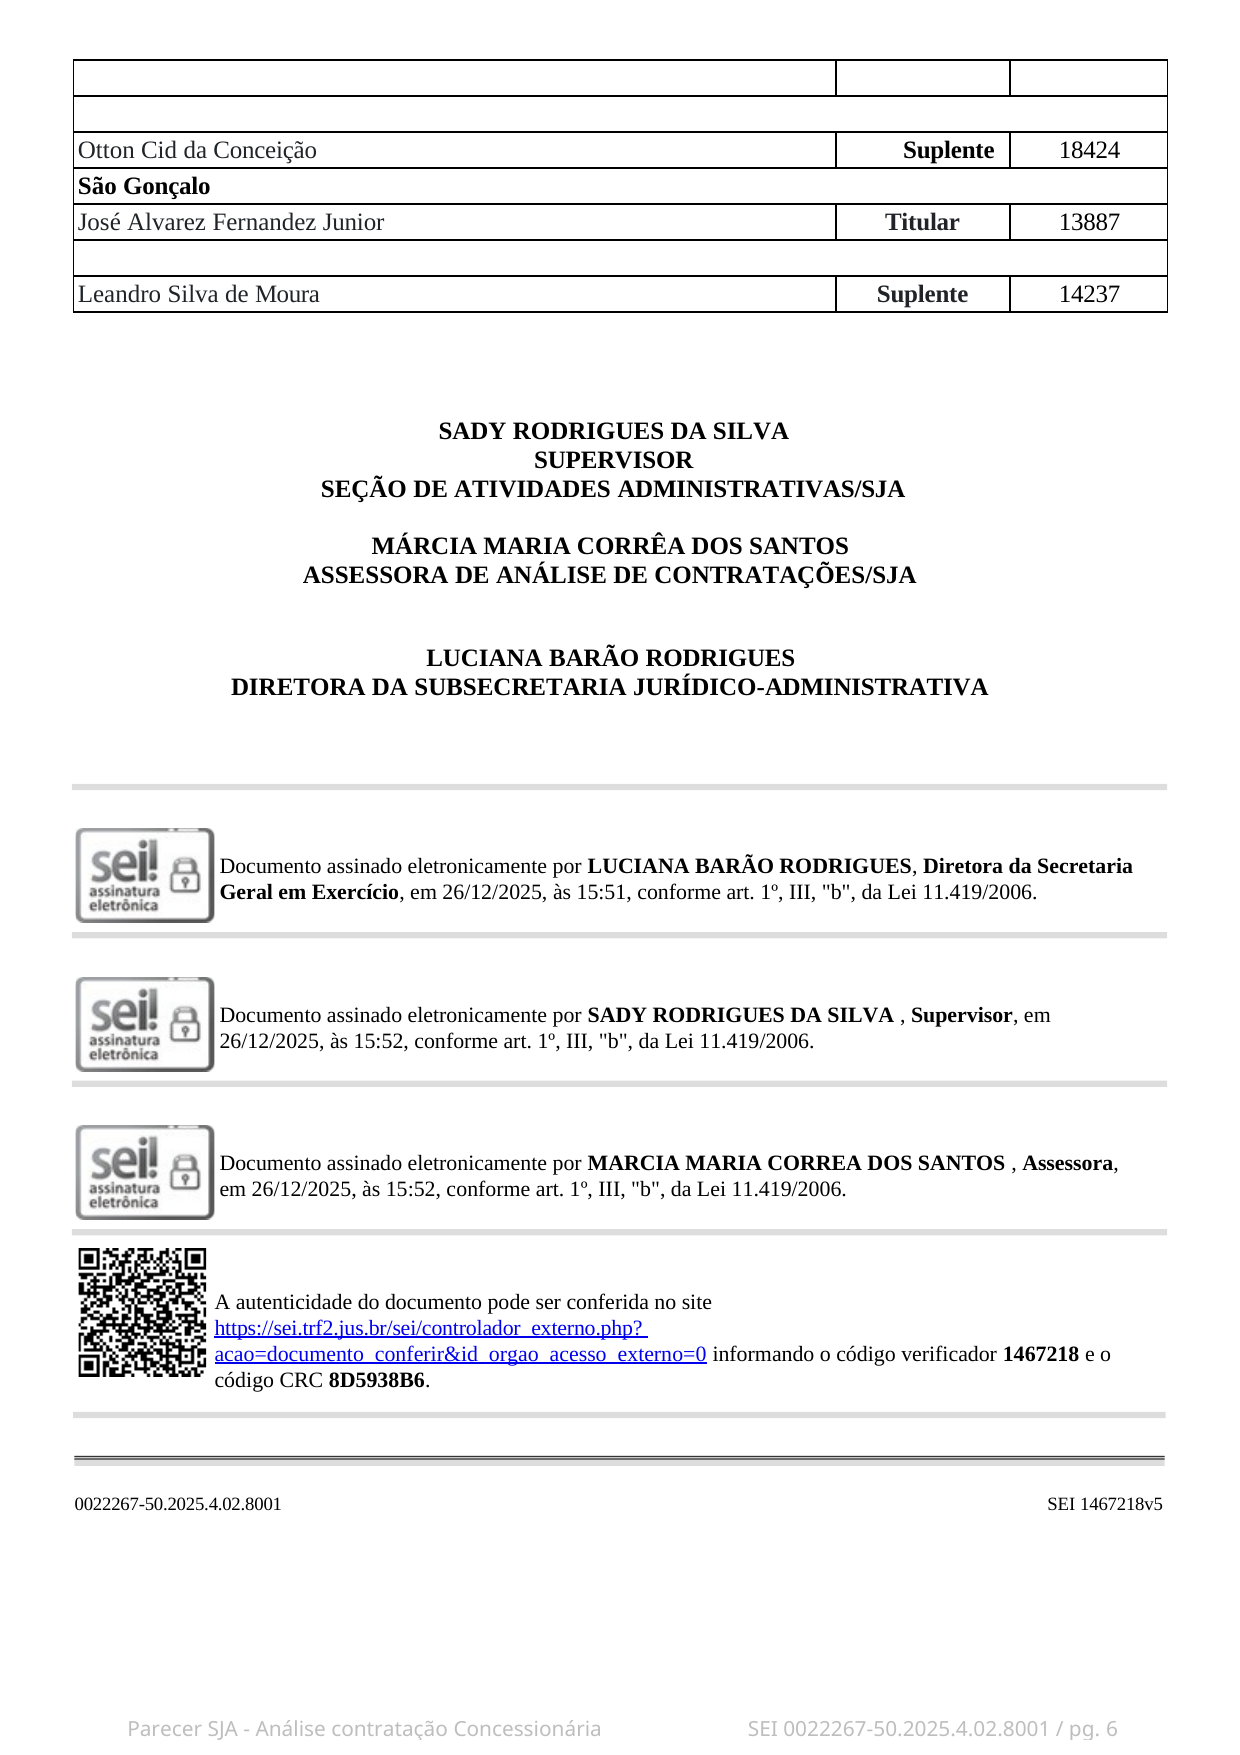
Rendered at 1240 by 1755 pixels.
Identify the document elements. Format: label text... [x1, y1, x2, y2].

table_cell José Alvarez Fernandez Junior [74, 205, 835, 239]
text A autenticidade do documento pode ser conferida no site https://sei.trf2.jus.br/sei/controlador_externo.php? acao=documento_conferir&id_orgao_acesso_externo=0 informando o código verificador 1467218 e o código CRC 8D5938B6. [214, 1289, 1134, 1392]
table_cell [74, 241, 1167, 275]
table_cell Otton Cid da Conceição [74, 133, 835, 167]
table_cell 13887 [1011, 205, 1167, 239]
text Documento assinado eletronicamente por LUCIANA BARÃO RODRIGUES, Diretora da Secretaria Geral em Exercício, em 26/12/2025, às 15:51, conforme art. 1º, III, "b", da Lei 11.419/2006. [219, 853, 1181, 904]
table_cell [74, 97, 1167, 131]
table_cell Leandro Silva de Moura [74, 277, 835, 311]
text SEÇÃO DE ATIVIDADES ADMINISTRATIVAS/SJA [59, 474, 1167, 503]
text SADY RODRIGUES DA SILVA SUPERVISOR [363, 416, 864, 474]
table_cell 14237 [1011, 277, 1167, 311]
text 0022267-50.2025.4.02.8001 SEI 1467218v5 [74, 1492, 1181, 1514]
table_cell Titular [837, 205, 1009, 239]
table_cell 18424 [1011, 133, 1167, 167]
table_header [837, 61, 1009, 95]
table_header [74, 61, 835, 95]
text Documento assinado eletronicamente por MARCIA MARIA CORREA DOS SANTOS , Assessora, em 26/12/2025, às 15:52, conforme art. 1º, III, "b", da Lei 11.419/2006. [219, 1150, 1134, 1201]
text LUCIANA BARÃO RODRIGUES [363, 643, 858, 672]
text MÁRCIA MARIA CORRÊA DOS SANTOS ASSESSORA DE ANÁLISE DE CONTRATAÇÕES/SJA [302, 531, 917, 589]
text Documento assinado eletronicamente por SADY RODRIGUES DA SILVA , Supervisor, em 26/12/2025, às 15:52, conforme art. 1º, III, "b", da Lei 11.419/2006. [219, 1002, 1148, 1053]
text DIRETORA DA SUBSECRETARIA JURÍDICO-ADMINISTRATIVA [59, 672, 1161, 700]
table_cell Suplente [837, 133, 1009, 167]
table_cell São Gonçalo [74, 169, 1167, 203]
table_header [1011, 61, 1167, 95]
table_cell Suplente [837, 277, 1009, 311]
